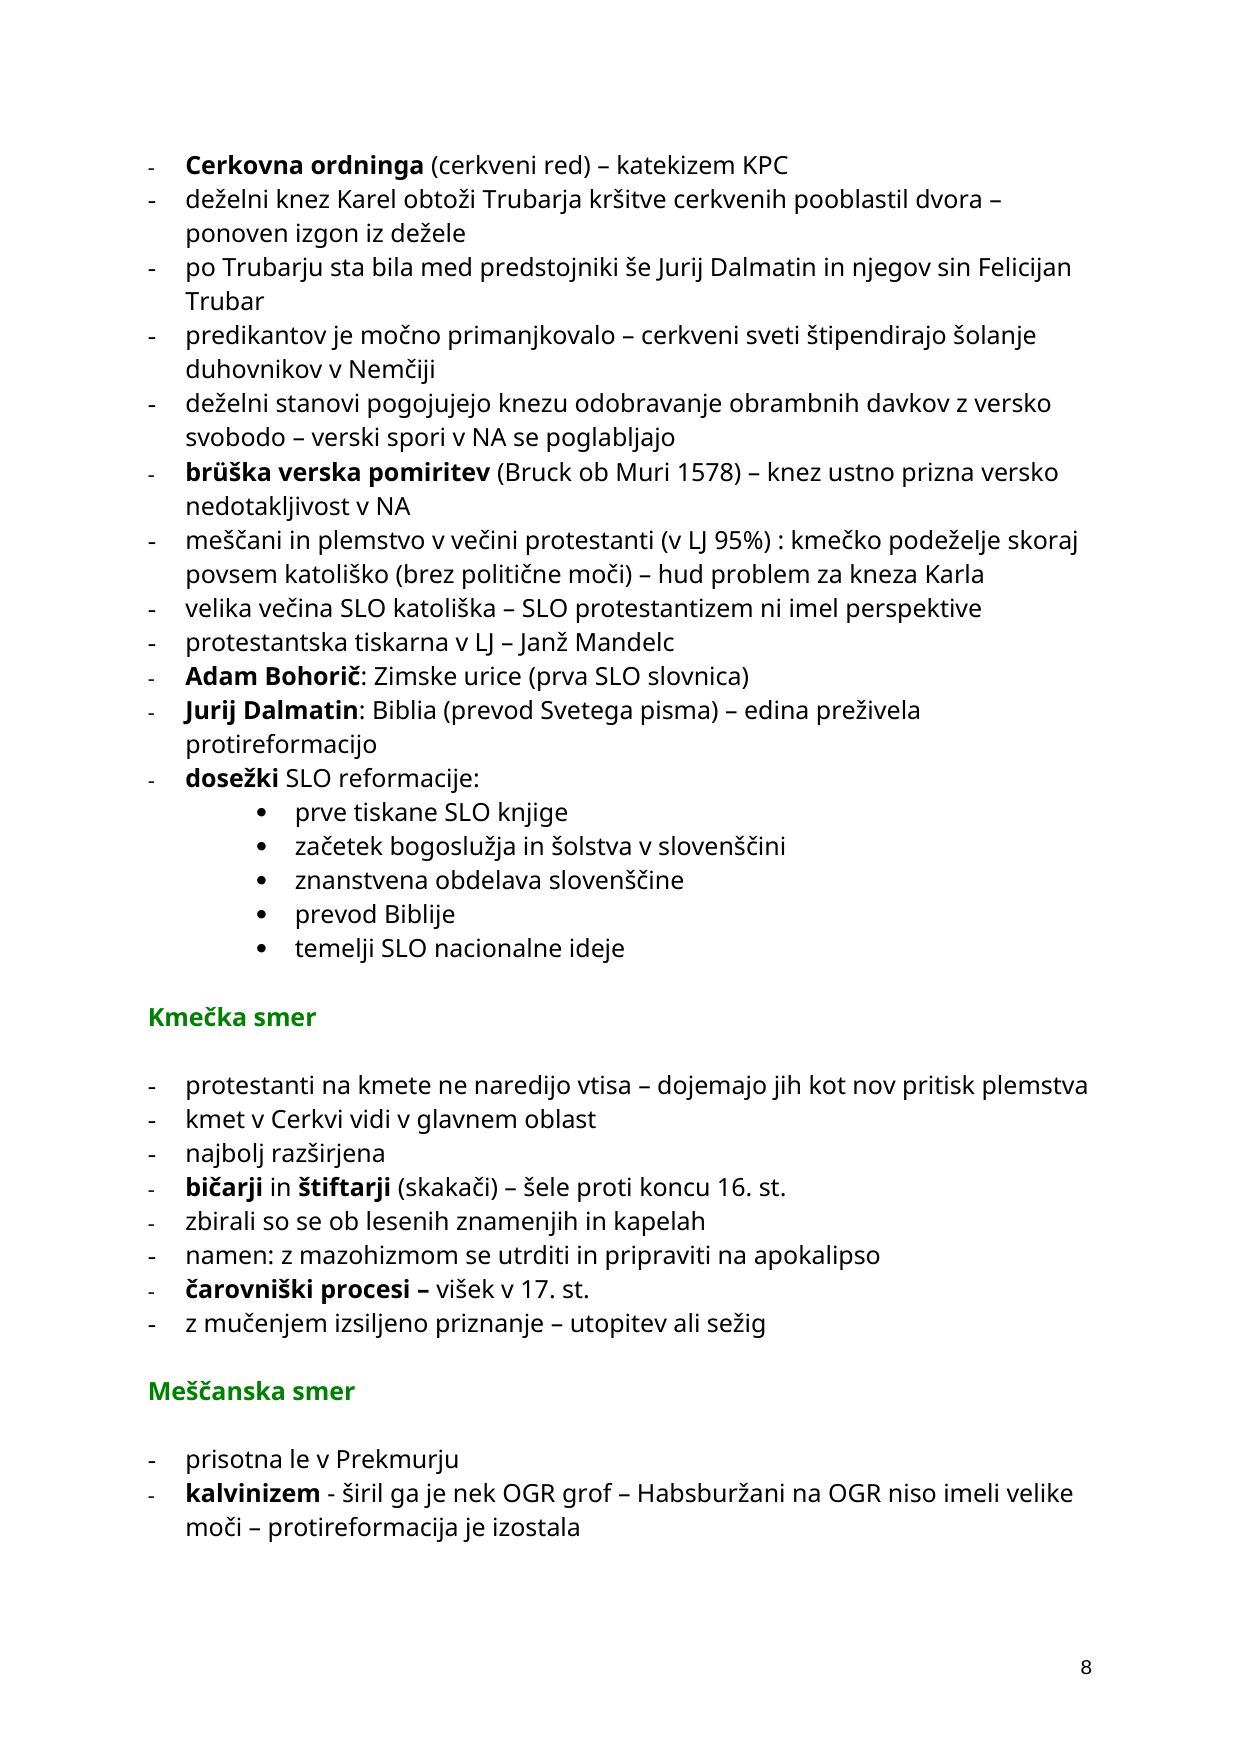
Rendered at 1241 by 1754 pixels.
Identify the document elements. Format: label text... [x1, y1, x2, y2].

list kmet v Cerkvi vidi v glavnem oblast [148, 1101, 1093, 1135]
list Cerkovna ordninga (cerkveni red) – katekizem KPC [148, 148, 1093, 182]
list Jurij Dalmatin: Biblia (prevod Svetega pisma) – edina preživela protireformacijo [148, 693, 1093, 761]
list protestantska tiskarna v LJ – Janž Mandelc [148, 624, 1093, 658]
list prisotna le v Prekmurju [148, 1442, 1093, 1476]
list začetek bogoslužja in šolstva v slovenščini [257, 829, 1093, 863]
list velika večina SLO katoliška – SLO protestantizem ni imel perspektive [148, 590, 1093, 624]
list protestanti na kmete ne naredijo vtisa – dojemajo jih kot nov pritisk plemstva [148, 1067, 1093, 1101]
list po Trubarju sta bila med predstojniki še Jurij Dalmatin in njegov sin Felicijan Trubar [148, 250, 1093, 318]
list brüška verska pomiritev (Bruck ob Muri 1578) – knez ustno prizna versko nedotakljivost v NA [148, 454, 1093, 522]
list najbolj razširjena [148, 1135, 1093, 1169]
list dosežki SLO reformacije: [148, 761, 1093, 795]
list temelji SLO nacionalne ideje [257, 931, 1093, 965]
list čarovniški procesi – višek v 17. st. [148, 1272, 1093, 1306]
list Adam Bohorič: Zimske urice (prva SLO slovnica) [148, 658, 1093, 693]
list kalvinizem - širil ga je nek OGR grof – Habsburžani na OGR niso imeli velike moči – protireformacija je izostala [148, 1476, 1093, 1544]
list zbirali so se ob lesenih znamenjih in kapelah [148, 1203, 1093, 1238]
list deželni stanovi pogojujejo knezu odobravanje obrambnih davkov z versko svobodo – verski spori v NA se poglabljajo [148, 386, 1093, 454]
list bičarji in štiftarji (skakači) – šele proti koncu 16. st. [148, 1169, 1093, 1203]
list namen: z mazohizmom se utrditi in pripraviti na apokalipso [148, 1238, 1093, 1272]
subtitle Meščanska smer [148, 1374, 1093, 1408]
list znanstvena obdelava slovenščine [257, 863, 1093, 897]
list meščani in plemstvo v večini protestanti (v LJ 95%) : kmečko podeželje skoraj povsem katoliško (brez politične moči) – hud problem za kneza Karla [148, 522, 1093, 590]
list z mučenjem izsiljeno priznanje – utopitev ali sežig [148, 1306, 1093, 1340]
list deželni knez Karel obtoži Trubarja kršitve cerkvenih pooblastil dvora – ponoven izgon iz dežele [148, 182, 1093, 250]
list predikantov je močno primanjkovalo – cerkveni sveti štipendirajo šolanje duhovnikov v Nemčiji [148, 318, 1093, 386]
list prevod Biblije [257, 897, 1093, 931]
subtitle Kmečka smer [148, 999, 1093, 1033]
list prve tiskane SLO knjige [257, 795, 1093, 829]
